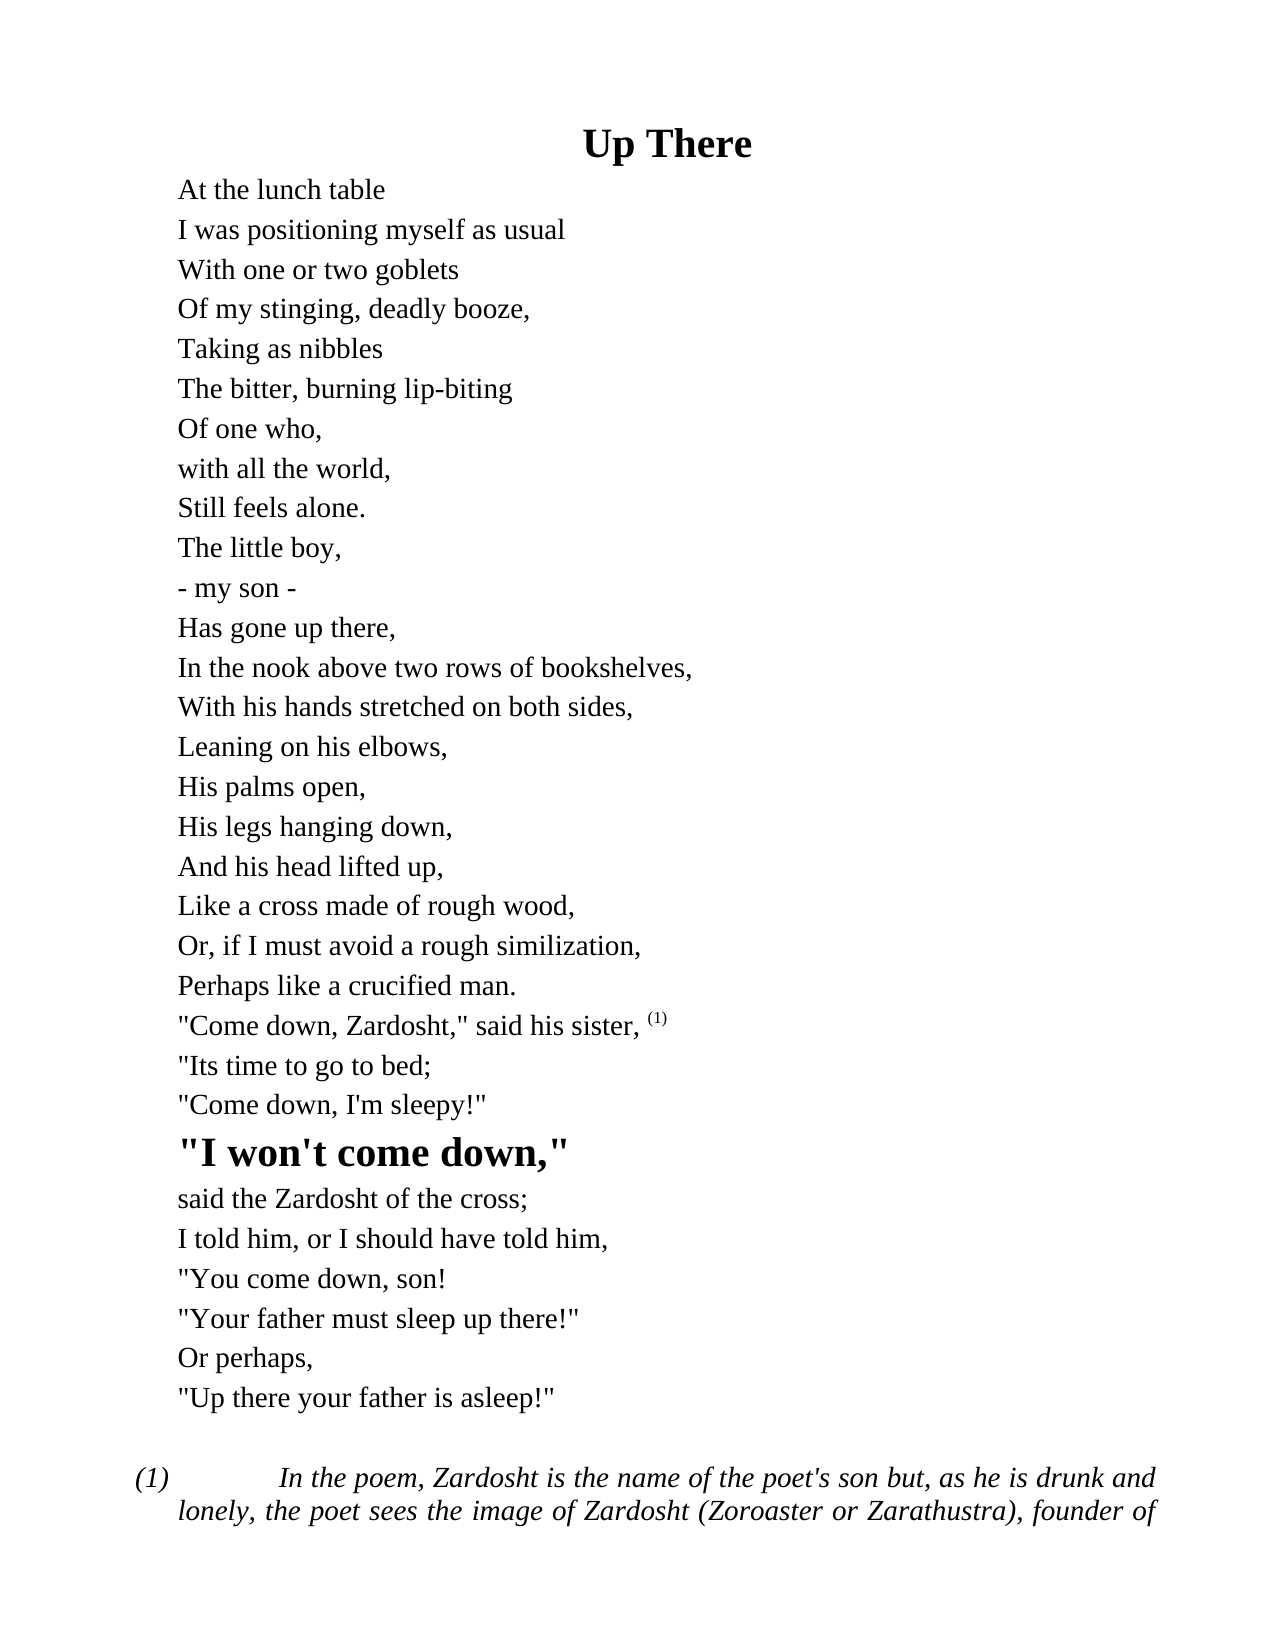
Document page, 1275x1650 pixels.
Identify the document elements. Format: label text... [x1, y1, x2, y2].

text - my son - [177, 570, 1157, 604]
subtitle Up There [177, 118, 1157, 166]
text In the nook above two rows of bookshelves, [177, 650, 1157, 683]
text The bitter, burning lip-biting [177, 371, 1157, 405]
text Like a cross made of rough wood, [177, 888, 1157, 922]
text "You come down, son! [177, 1261, 1157, 1294]
text "Up there your father is asleep!" [177, 1380, 1157, 1414]
subtitle "I won't come down," [177, 1127, 1157, 1175]
text Of one who, [177, 411, 1157, 444]
text "Its time to go to bed; [177, 1048, 1157, 1081]
text I was positioning myself as usual [177, 212, 1157, 246]
text The little boy, [177, 530, 1157, 564]
text At the lunch table [177, 172, 1157, 206]
text "Come down, I'm sleepy!" [177, 1087, 1157, 1121]
text said the Zardosht of the cross; [177, 1181, 1157, 1215]
text "Come down, Zardosht," said his sister, (1) [177, 1008, 1157, 1041]
text Still feels alone. [177, 491, 1157, 524]
text "Your father must sleep up there!" [177, 1301, 1157, 1334]
text Or perhaps, [177, 1341, 1157, 1374]
list In the poem, Zardosht is the name of the poet's son but, as he is drunk and lonely, the poet sees the image of Zardosht (Zoroaster or Zarathustra), founder of [135, 1460, 1157, 1527]
text Leaning on his elbows, [177, 729, 1157, 763]
text Of my stinging, deadly booze, [177, 292, 1157, 325]
text With one or two goblets [177, 252, 1157, 285]
text with all the world, [177, 451, 1157, 484]
text I told him, or I should have told him, [177, 1221, 1157, 1255]
text His palms open, [177, 769, 1157, 803]
text And his head lifted up, [177, 849, 1157, 882]
text Perhaps like a crucified man. [177, 968, 1157, 1002]
text His legs hanging down, [177, 809, 1157, 842]
text Taking as nibbles [177, 331, 1157, 365]
text With his hands stretched on both sides, [177, 689, 1157, 723]
text Or, if I must avoid a rough similization, [177, 928, 1157, 962]
text Has gone up there, [177, 610, 1157, 643]
